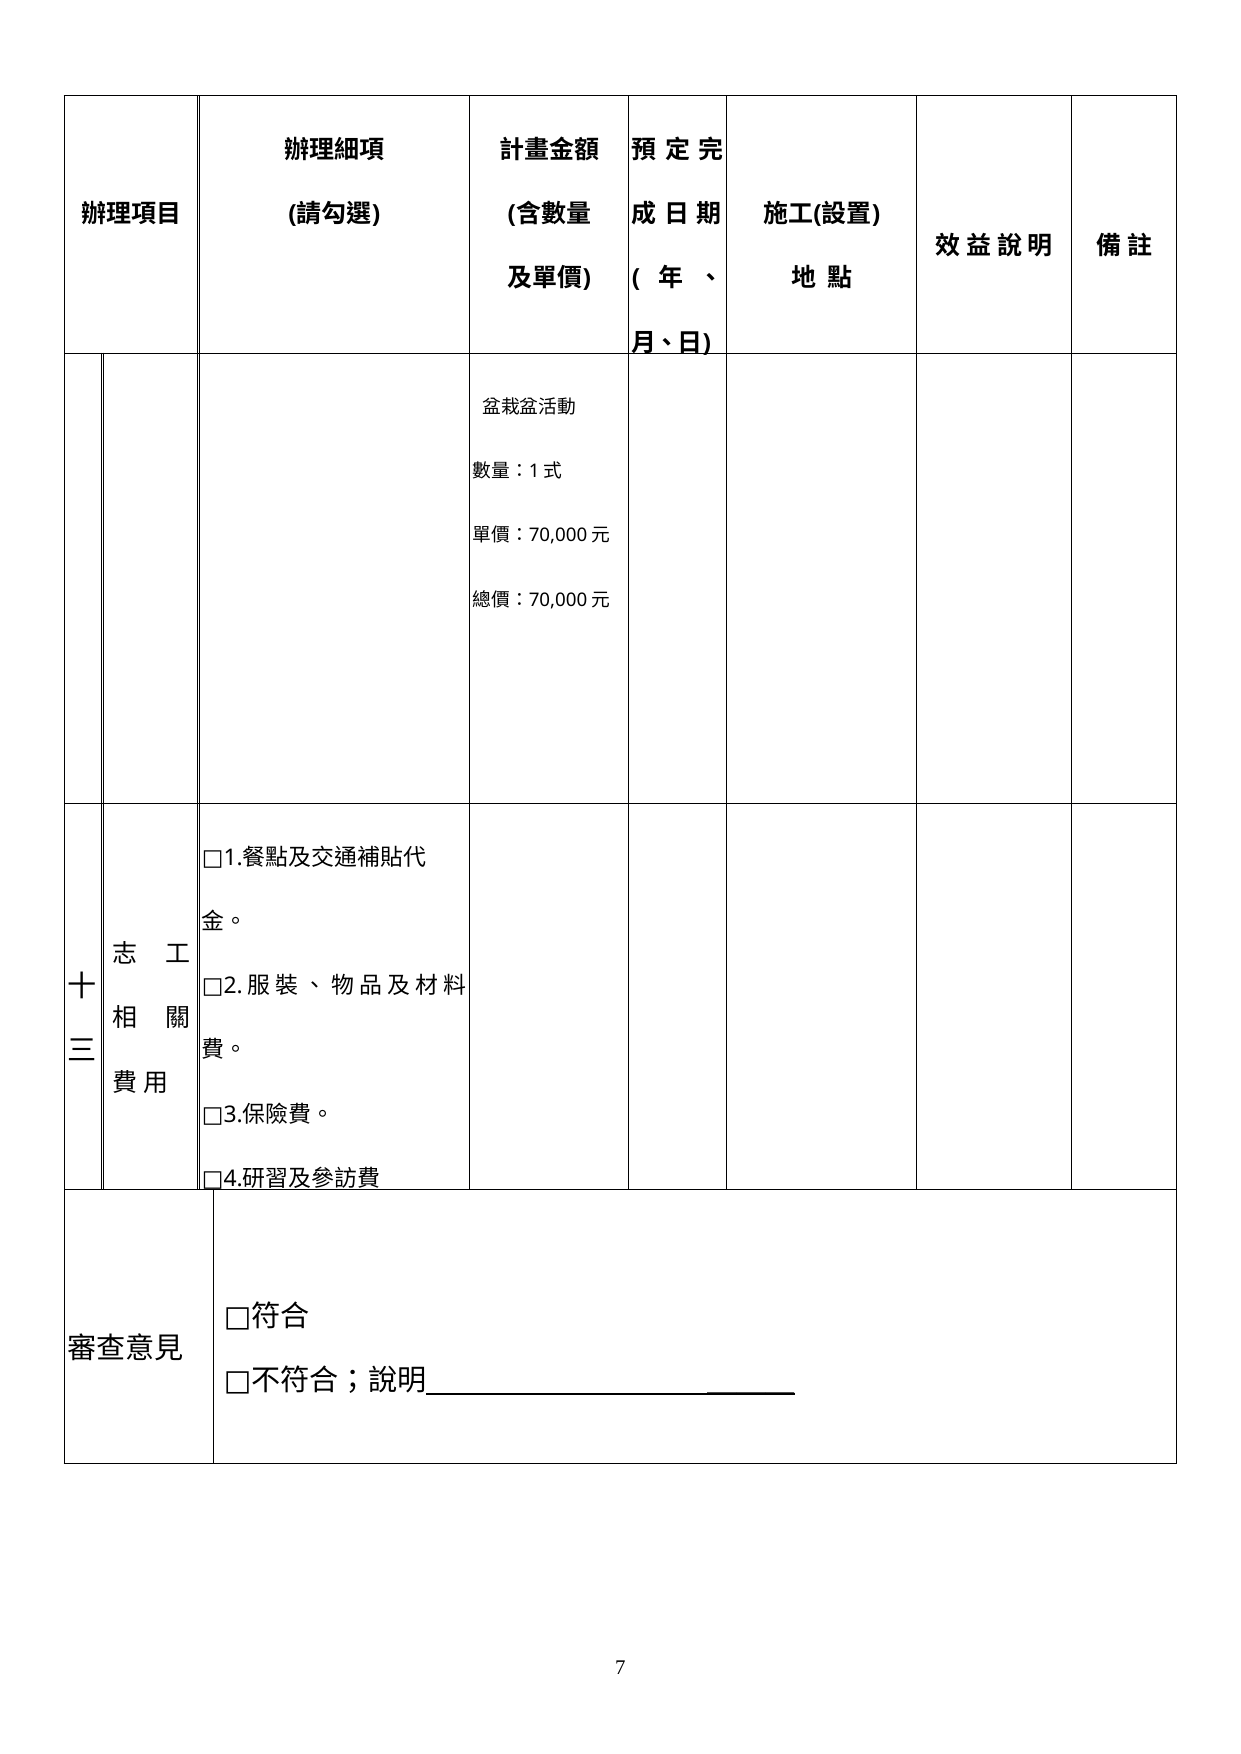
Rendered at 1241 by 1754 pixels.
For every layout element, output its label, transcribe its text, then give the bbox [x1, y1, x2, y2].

table_cell [629, 354, 726, 803]
table_cell 志工相關費用 [104, 804, 197, 1189]
table_header 效 益 說 明 [917, 96, 1071, 353]
table_cell [727, 804, 916, 1189]
table_header 辦理項目 [65, 96, 197, 353]
table_header 預定完成日期(年、月、日) [629, 96, 726, 353]
table_cell [629, 804, 726, 1189]
table_cell [917, 804, 1071, 1189]
table_cell □1.餐點及交通補貼代金。 □2.服裝、物品及材料費。 □3.保險費。 □4.研習及參訪費 [200, 804, 469, 1189]
table_cell [1072, 804, 1176, 1189]
table_header 計畫金額 (含數量 及單價) [470, 96, 628, 353]
table_header 備 註 [1072, 96, 1176, 353]
table_cell [470, 804, 628, 1189]
table_cell 十三 [65, 804, 101, 1189]
table_header 辦理細項 (請勾選) [200, 96, 469, 353]
table_cell [917, 354, 1071, 803]
table_cell [1072, 354, 1176, 803]
table_cell □符合 □不符合；說明 ＿＿＿ [214, 1190, 1176, 1463]
table_cell 審查意見 [65, 1190, 213, 1463]
table_cell [104, 354, 197, 803]
table_header 施工(設置) 地 點 [727, 96, 916, 353]
table_cell [727, 354, 916, 803]
table_cell [65, 354, 101, 803]
table_cell 盆栽盆活動 數量：1式 單價：70,000元 總價：70,000元 [470, 354, 628, 803]
table_cell [200, 354, 469, 803]
